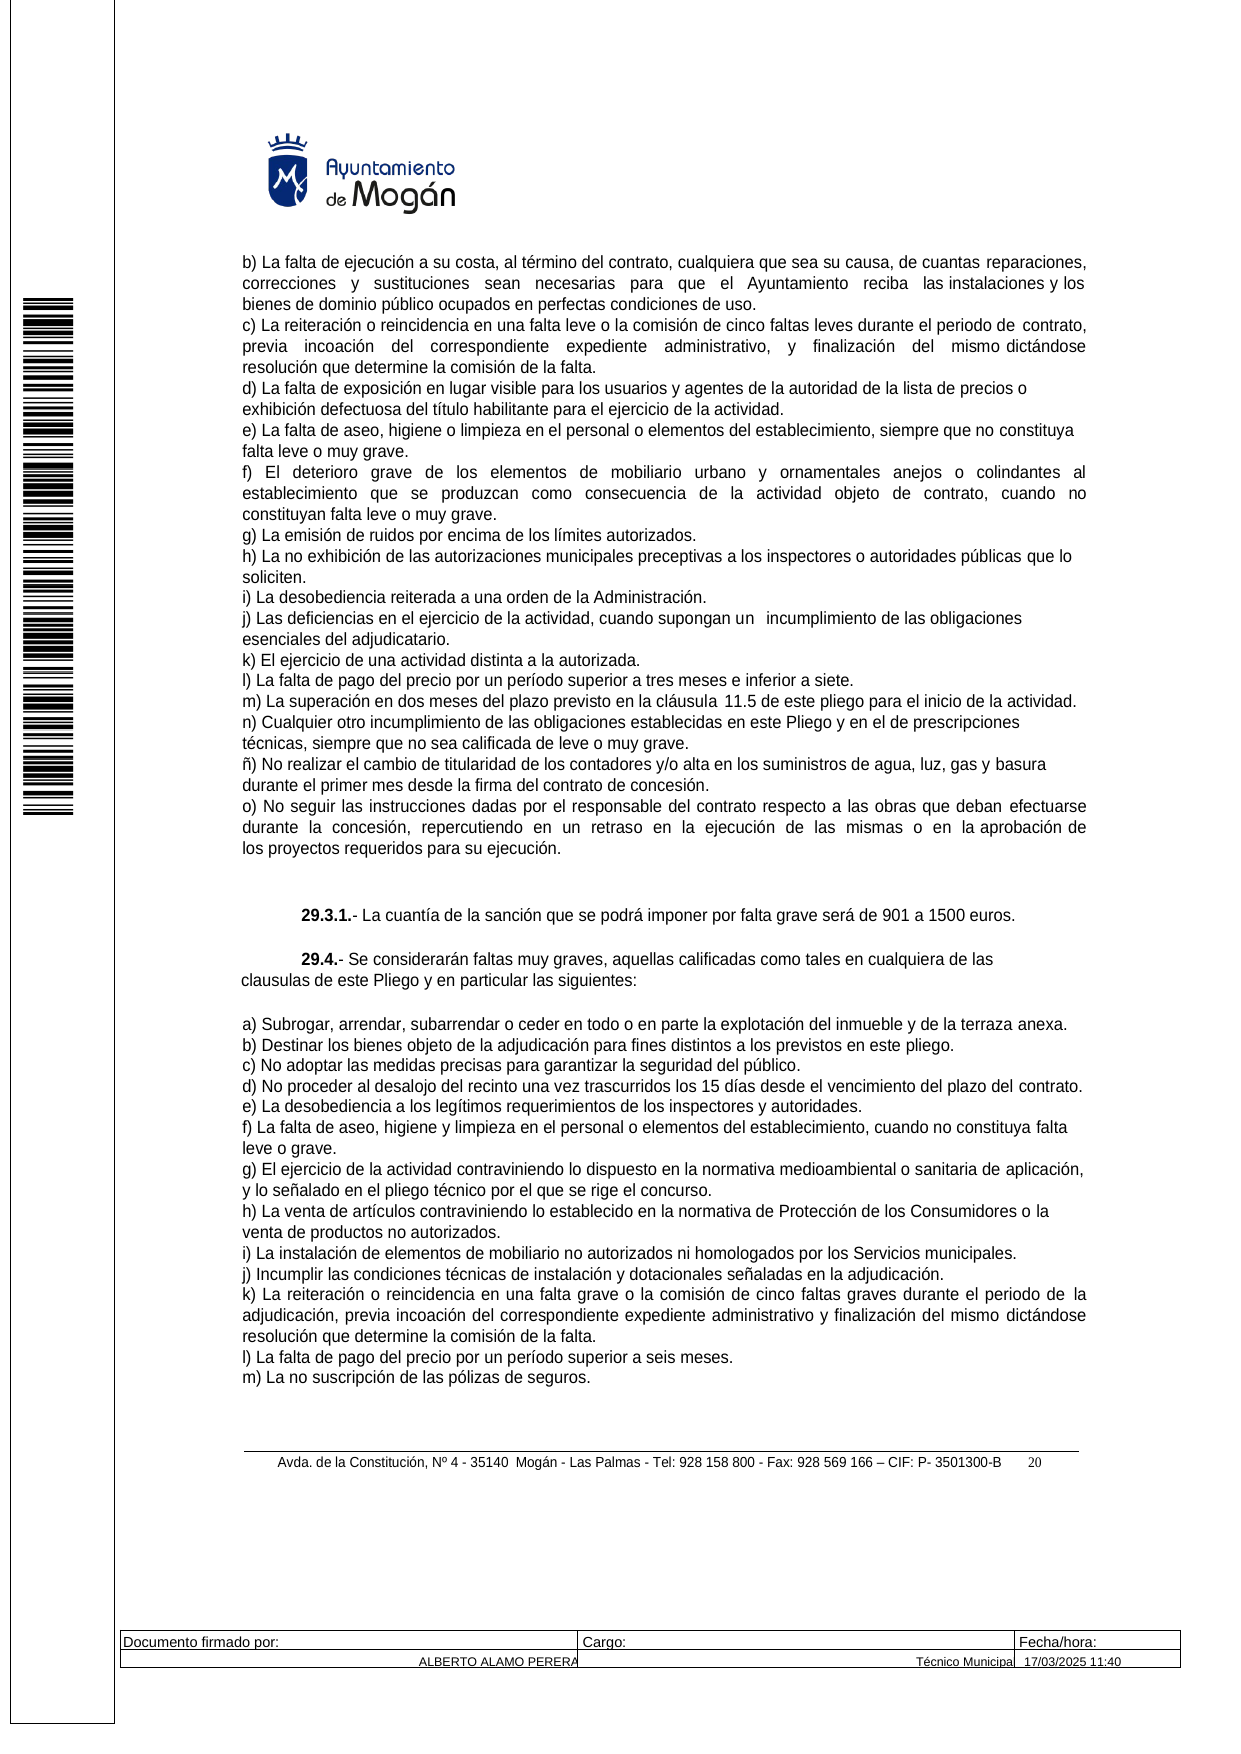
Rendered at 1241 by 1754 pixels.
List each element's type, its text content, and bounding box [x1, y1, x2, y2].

text l) La falta de pago del precio por un período superior a tres meses e inferior a siete. [242, 670, 1188, 691]
text g) El ejercicio de la actividad contraviniendo lo dispuesto en la normativa medioambiental o sanitaria de aplicación, y lo señalado en el pliego técnico por el que se rige el concurso. [242, 1159, 1086, 1201]
text b) La falta de ejecución a su costa, al término del contrato, cualquiera que sea su causa, de cuantas reparaciones, correcciones y sustituciones sean necesarias para que el Ayuntamiento reciba las instalaciones y los bienes de dominio público ocupados en perfectas condiciones de uso. [242, 251, 1087, 314]
text n) Cualquier otro incumplimiento de las obligaciones establecidas en este Pliego y en el de prescripciones técnicas, siempre que no sea calificada de leve o muy grave. [242, 712, 1087, 754]
text j) Las deficiencias en el ejercicio de la actividad, cuando supongan un incumplimiento de las obligaciones esenciales del adjudicatario. [242, 608, 1087, 650]
text k) El ejercicio de una actividad distinta a la autorizada. [242, 650, 1188, 670]
table_header Documento firmado por: [121, 1631, 577, 1648]
picture [256, 114, 469, 230]
text i) La desobediencia reiterada a una orden de la Administración. [242, 587, 1188, 608]
text j) Incumplir las condiciones técnicas de instalación y dotacionales señaladas en la adjudicación. [242, 1264, 1188, 1284]
table_cell Técnico Municipal [578, 1650, 1014, 1667]
text c) No adoptar las medidas precisas para garantizar la seguridad del público. [242, 1055, 1188, 1076]
text c) La reiteración o reincidencia en una falta leve o la comisión de cinco faltas leves durante el periodo de contrato, previa incoación del correspondiente expediente administrativo, y finalización del mismo dictándose resolución que determine la comisión de la falta. [242, 314, 1087, 377]
text a) Subrogar, arrendar, subarrendar o ceder en todo o en parte la explotación del inmueble y de la terraza anexa. [242, 1014, 1086, 1035]
text Avda. de la Constitución, Nº 4 - 35140 Mogán - Las Palmas - Tel: 928 158 800 - Fax: 928 569 166 – CIF: P- 3501300-B 20 [277, 1454, 1188, 1471]
table_cell ALBERTO ALAMO PERERA [121, 1650, 577, 1667]
text f) El deterioro grave de los elementos de mobiliario urbano y ornamentales anejos o colindantes al establecimiento que se produzcan como consecuencia de la actividad objeto de contrato, cuando no constituyan falta leve o muy grave. [242, 462, 1087, 525]
text e) La falta de aseo, higiene o limpieza en el personal o elementos del establecimiento, siempre que no constituya falta leve o muy grave. [242, 419, 1087, 462]
table_header Fecha/hora: [1015, 1631, 1180, 1648]
text h) La no exhibición de las autorizaciones municipales preceptivas a los inspectores o autoridades públicas que lo soliciten. [242, 545, 1087, 587]
text ñ) No realizar el cambio de titularidad de los contadores y/o alta en los suministros de agua, luz, gas y basura durante el primer mes desde la firma del contrato de concesión. [242, 754, 1087, 796]
text k) La reiteración o reincidencia en una falta grave o la comisión de cinco faltas graves durante el periodo de la adjudicación, previa incoación del correspondiente expediente administrativo y finalización del mismo dictándose resolución que determine la comisión de la falta. [242, 1284, 1086, 1347]
table_header Cargo: [578, 1631, 1014, 1648]
text m) La superación en dos meses del plazo previsto en la cláusula 11.5 de este pliego para el inicio de la actividad. [242, 691, 1087, 712]
picture [21, 296, 75, 818]
text 29.3.1.- La cuantía de la sanción que se podrá imponer por falta grave será de 901 a 1500 euros. [301, 905, 1188, 926]
text h) La venta de artículos contraviniendo lo establecido en la normativa de Protección de los Consumidores o la venta de productos no autorizados. [242, 1201, 1086, 1243]
text f) La falta de aseo, higiene y limpieza en el personal o elementos del establecimiento, cuando no constituya falta leve o grave. [242, 1117, 1086, 1159]
text e) La desobediencia a los legítimos requerimientos de los inspectores y autoridades. [242, 1097, 1188, 1117]
table_cell 17/03/2025 11:40 [1015, 1650, 1180, 1667]
text b) Destinar los bienes objeto de la adjudicación para fines distintos a los previstos en este pliego. [242, 1035, 1188, 1055]
text d) La falta de exposición en lugar visible para los usuarios y agentes de la autoridad de la lista de precios o exhibición defectuosa del título habilitante para el ejercicio de la actividad. [242, 377, 1087, 419]
text g) La emisión de ruidos por encima de los límites autorizados. [242, 525, 1188, 545]
text i) La instalación de elementos de mobiliario no autorizados ni homologados por los Servicios municipales. [242, 1243, 1188, 1264]
text o) No seguir las instrucciones dadas por el responsable del contrato respecto a las obras que deban efectuarse durante la concesión, repercutiendo en un retraso en la ejecución de las mismas o en la aprobación de los proyectos requeridos para su ejecución. [242, 796, 1087, 859]
text d) No proceder al desalojo del recinto una vez trascurridos los 15 días desde el vencimiento del plazo del contrato. [242, 1076, 1086, 1097]
text 29.4.- Se considerarán faltas muy graves, aquellas calificadas como tales en cualquiera de las clausulas de este Pliego y en particular las siguientes: [241, 949, 1035, 991]
text m) La no suscripción de las pólizas de seguros. [242, 1368, 1188, 1388]
text l) La falta de pago del precio por un período superior a seis meses. [242, 1347, 1188, 1368]
